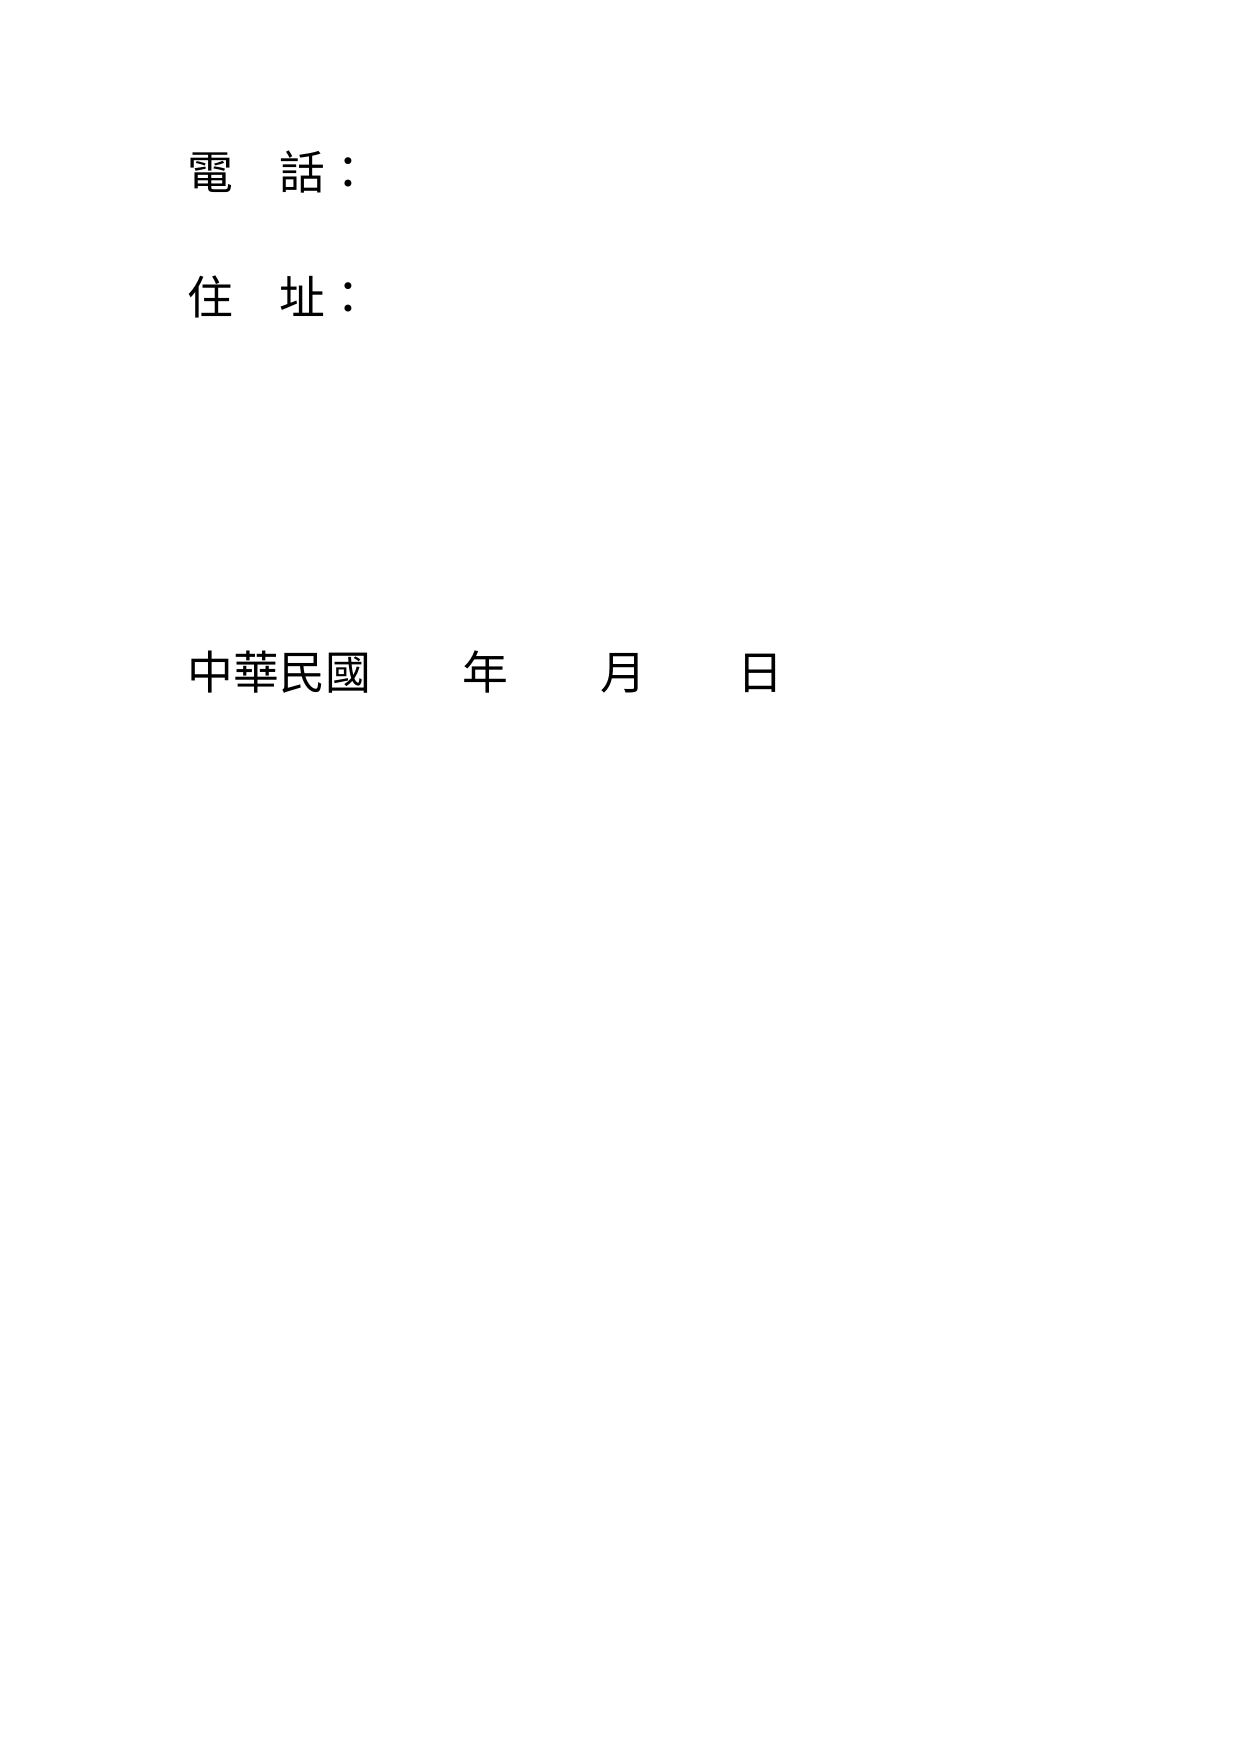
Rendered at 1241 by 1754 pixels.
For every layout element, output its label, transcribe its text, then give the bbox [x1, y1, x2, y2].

text 電 話： [187, 96, 1053, 221]
text 中華民國 年 月 日 [187, 596, 1053, 721]
text 住 址： [187, 221, 1053, 346]
